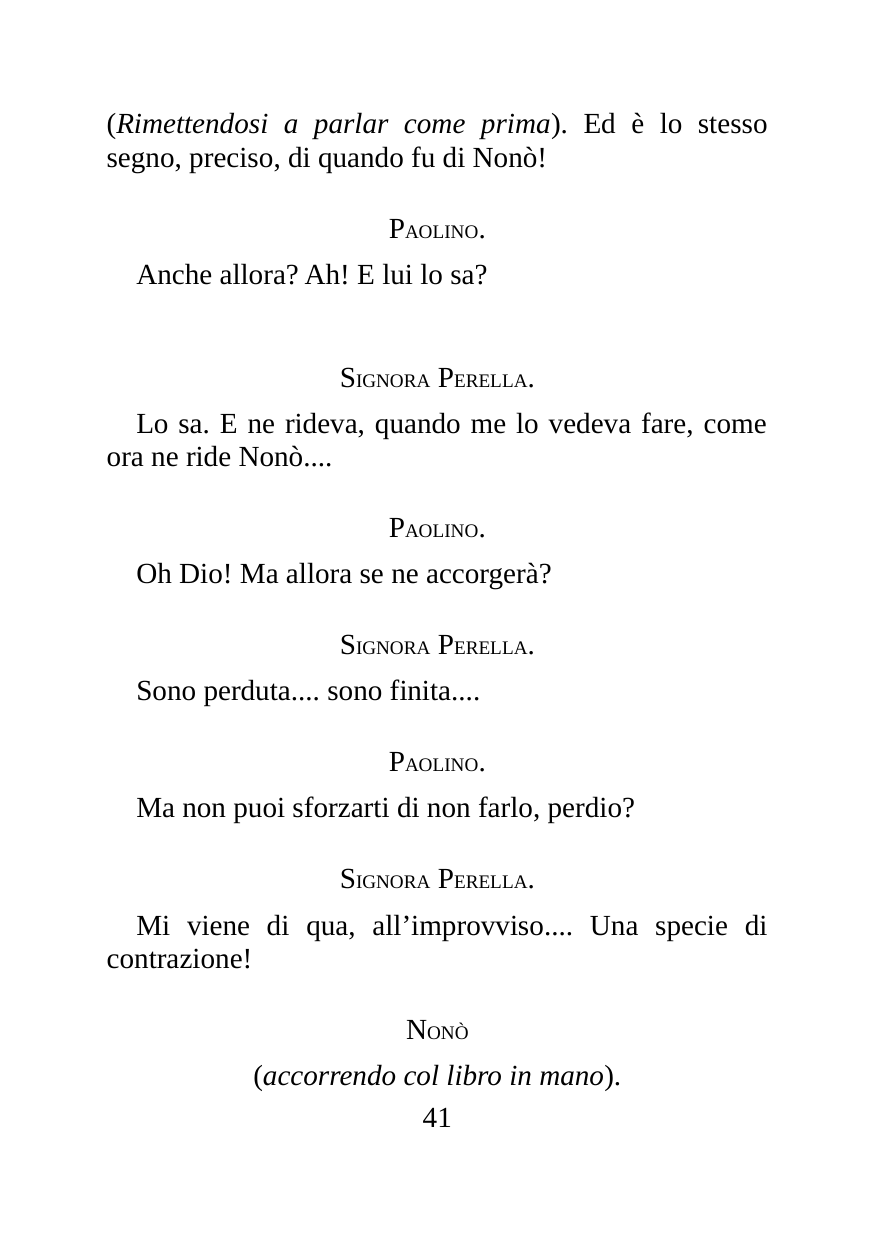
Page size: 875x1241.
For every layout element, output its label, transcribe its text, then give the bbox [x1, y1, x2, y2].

text Mi viene di qua, all’improvviso.... Una specie di contrazione! [106, 908, 768, 975]
text (Rimettendosi a parlar come prima). Ed è lo stesso segno, preciso, di quando fu di Nonò! [106, 106, 768, 173]
text (accorrendo col libro in mano). [106, 1058, 768, 1092]
text Signora Perella. [106, 862, 768, 895]
text Paolino. [106, 744, 768, 778]
text Lo sa. E ne rideva, quando me lo vedeva fare, come ora ne ride Nonò.... [106, 406, 768, 473]
text Ma non puoi sforzarti di non farlo, perdio? [106, 791, 768, 824]
text Paolino. [106, 211, 768, 244]
text Nonò [106, 1012, 768, 1046]
text Sono perduta.... sono finita.... [106, 673, 768, 707]
text Anche allora? Ah! E lui lo sa? [106, 257, 768, 291]
text Paolino. [106, 510, 768, 544]
text Signora Perella. [106, 627, 768, 661]
text Oh Dio! Ma allora se ne accorgerà? [106, 556, 768, 590]
text Signora Perella. [106, 360, 768, 393]
